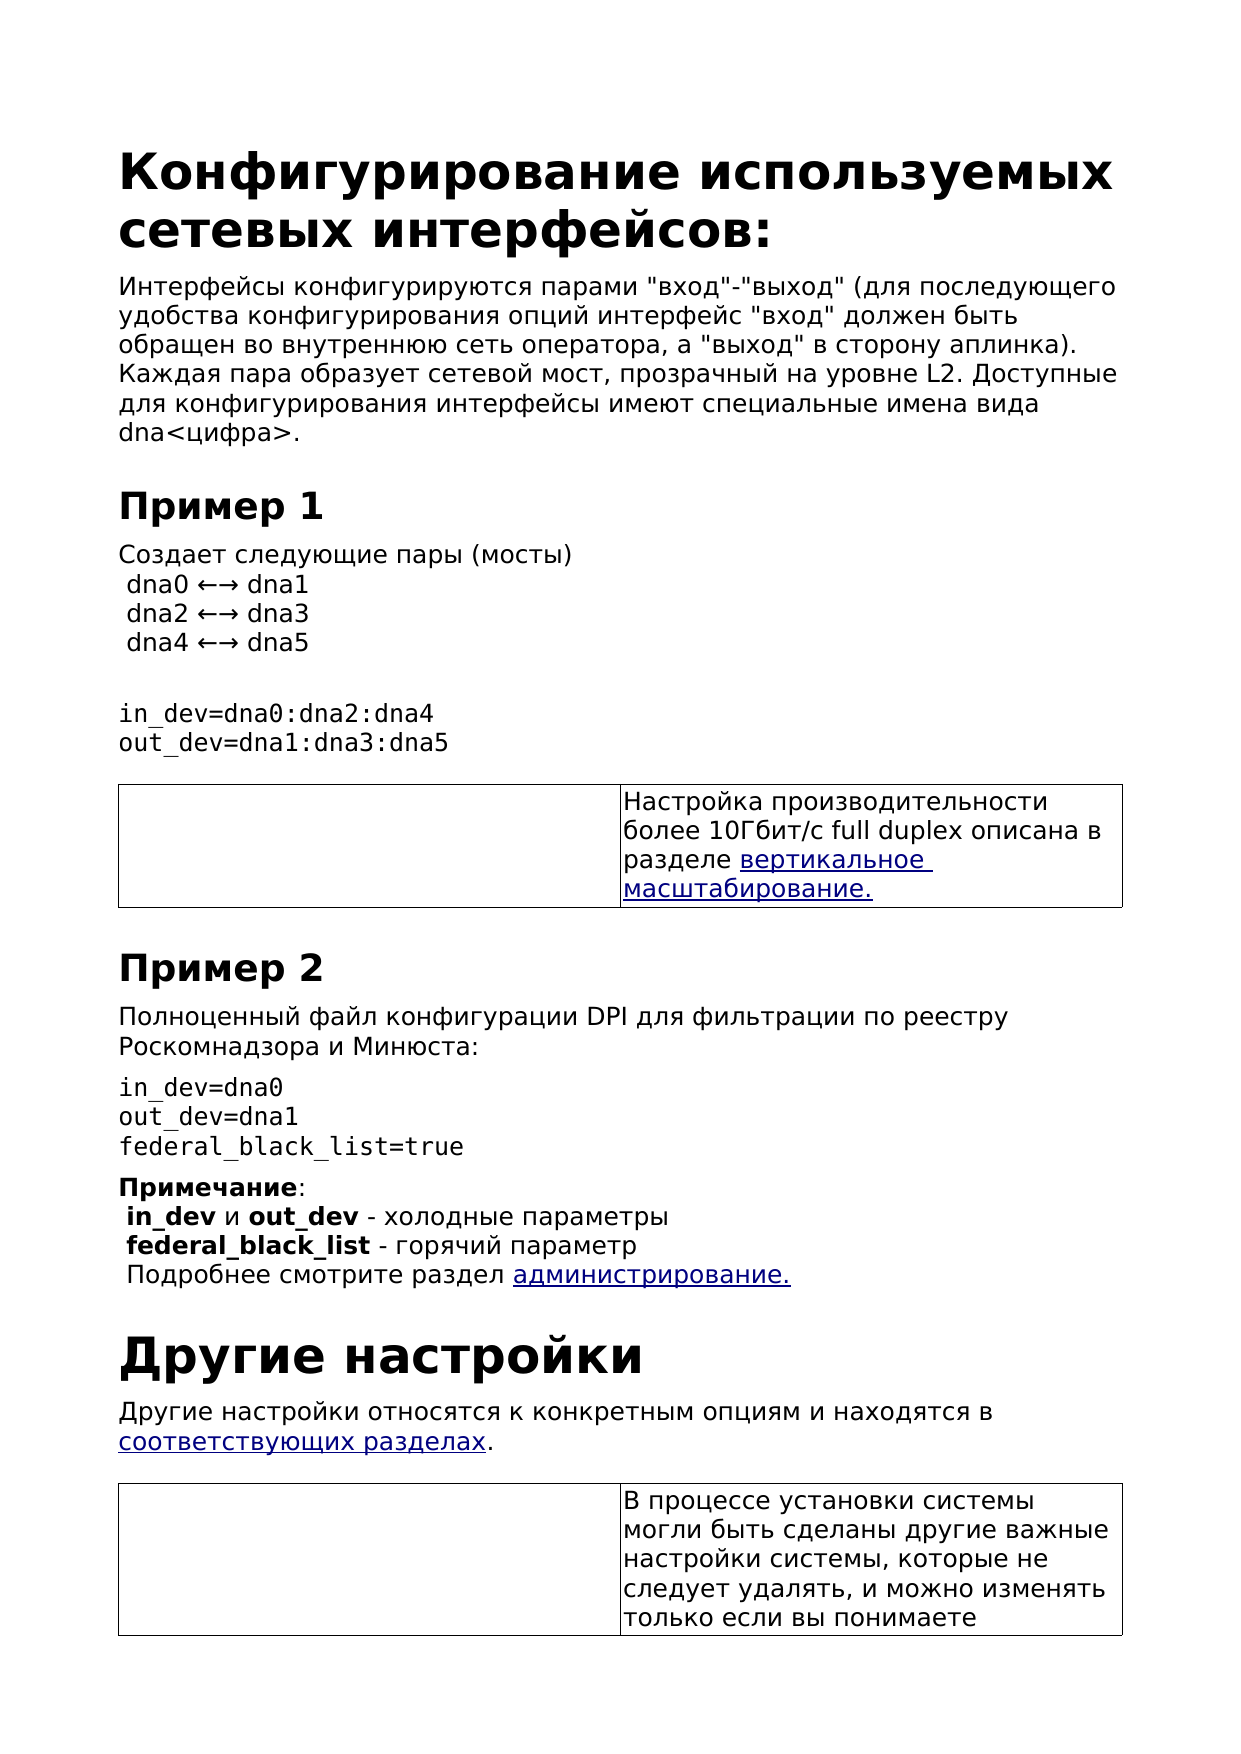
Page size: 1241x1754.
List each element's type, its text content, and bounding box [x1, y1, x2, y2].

subtitle Пример 1 [118, 484, 1122, 528]
text Интерфейсы конфигурируются парами "вход"-"выход" (для последующего удобства конфигурирования опций интерфейс "вход" должен быть обращен во внутреннюю сеть оператора, а "выход" в сторону аплинка). Каждая пара образует сетевой мост, прозрачный на уровне L2. Доступные для конфигурирования интерфейсы имеют специальные имена вида dna<цифра>. [118, 272, 1122, 447]
text Создает следующие пары (мосты) dna0 ←→ dna1 dna2 ←→ dna3 dna4 ←→ dna5 [118, 541, 1122, 687]
text Полноценный файл конфигурации DPI для фильтрации по реестру Роскомнадзора и Минюста: [118, 1003, 1122, 1061]
text Примечание: in_dev и out_dev - холодные параметры federal_black_list - горячий параметр Подробнее смотрите раздел администрирование. [118, 1173, 1122, 1289]
table_header [119, 785, 620, 907]
table_header [119, 1484, 620, 1635]
text in_dev=dna0:dna2:dna4 out_dev=dna1:dna3:dna5 [118, 699, 1122, 757]
subtitle Конфигурирование используемых сетевых интерфейсов: [118, 143, 1122, 259]
text Другие настройки относятся к конкретным опциям и находятся в соответствующих разделах. [118, 1398, 1122, 1456]
table_header Настройка производительности более 10Гбит/с full duplex описана в разделе вертикальное масштабирование. [621, 785, 1122, 907]
table_header В процессе установки системы могли быть сделаны другие важные настройки системы, которые не следует удалять, и можно изменять только если вы понимаете [621, 1484, 1122, 1635]
subtitle Другие настройки [118, 1327, 1122, 1385]
subtitle Пример 2 [118, 946, 1122, 990]
text in_dev=dna0 out_dev=dna1 federal_black_list=true [118, 1073, 1122, 1161]
